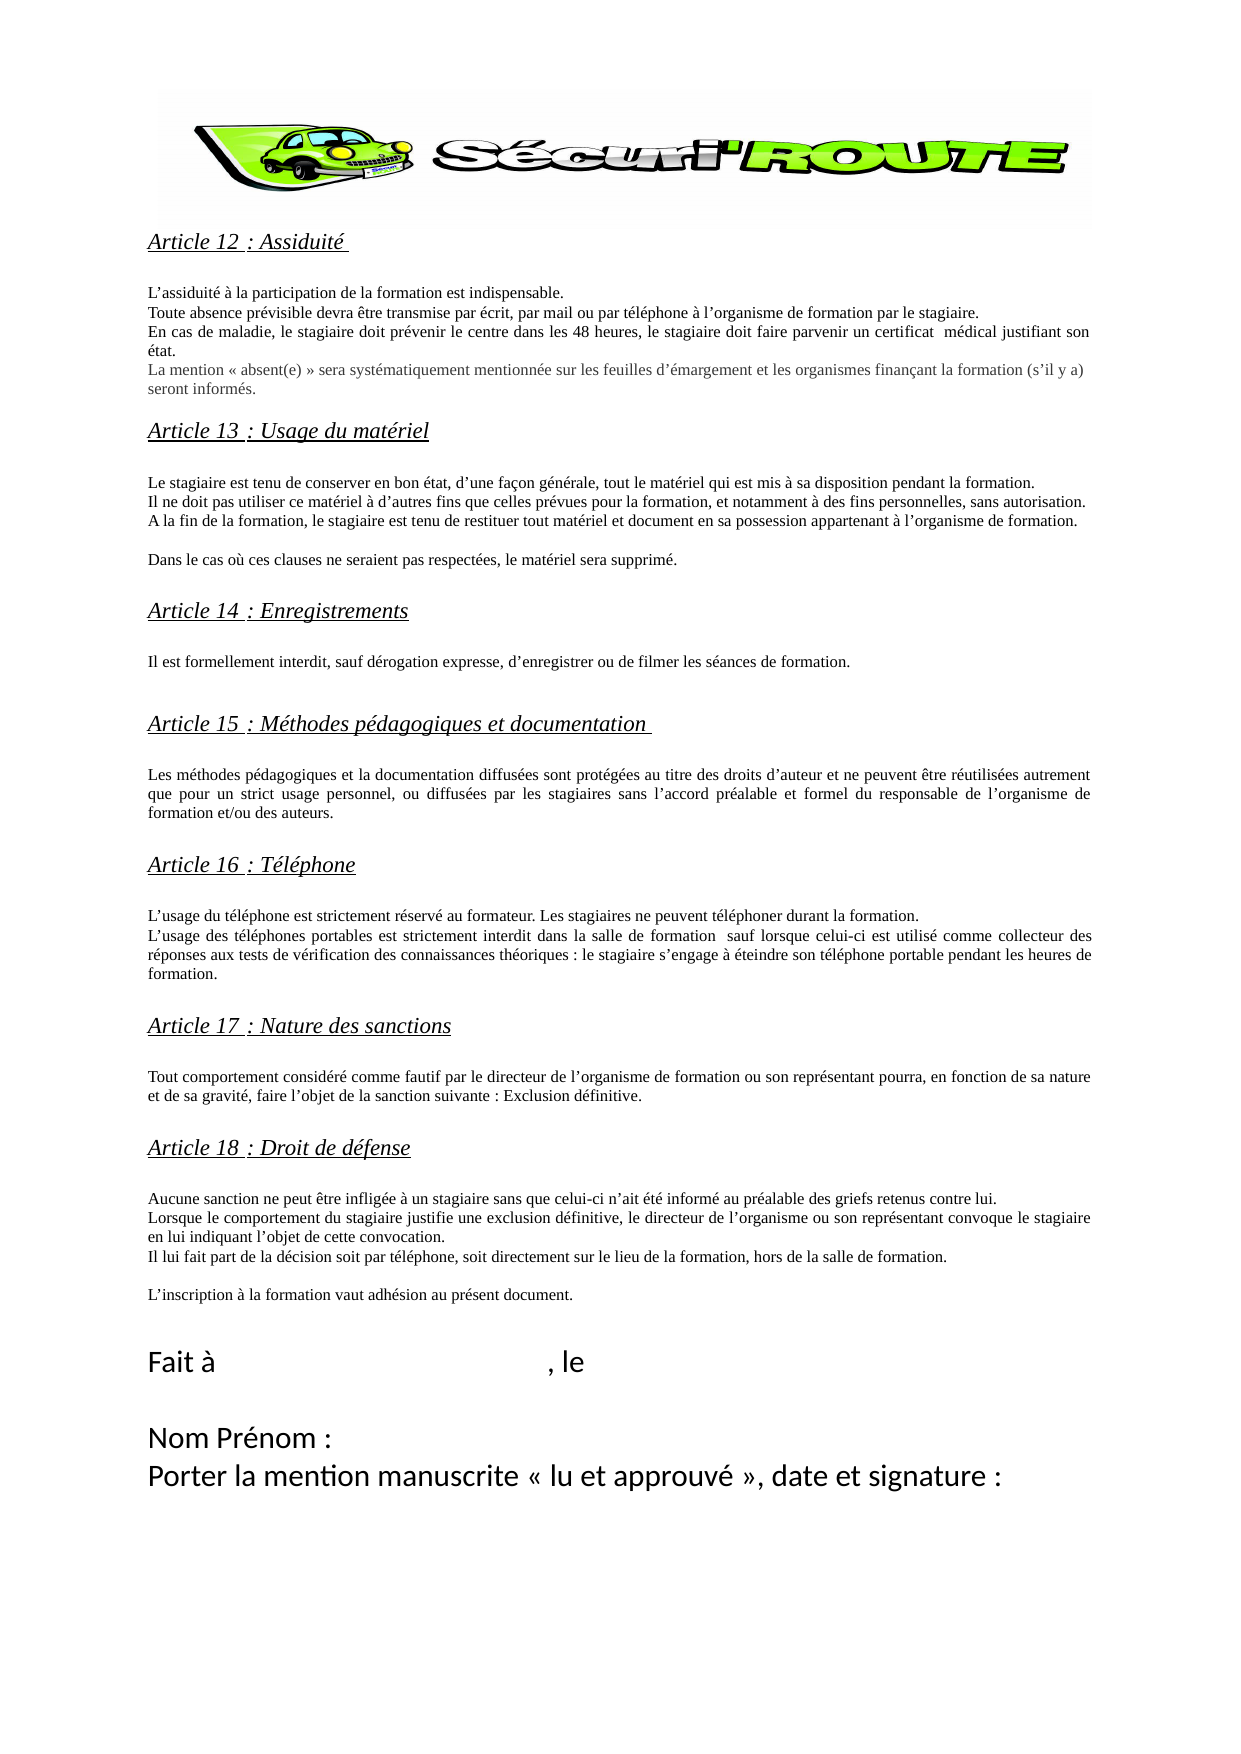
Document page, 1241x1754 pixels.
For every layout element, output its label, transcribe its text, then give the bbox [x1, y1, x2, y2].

text Dans le cas où ces clauses ne seraient pas respectées, le matériel sera supprimé. [148, 549, 1093, 568]
text Aucune sanction ne peut être infligée à un stagiaire sans que celui-ci n’ait été informé au préalable des griefs retenus contre lui. [148, 1189, 1093, 1208]
text L’assiduité à la participation de la formation est indispensable. [148, 283, 1093, 302]
text Article 17 : Nature des sanctions [148, 1012, 1093, 1038]
text Les méthodes pédagogiques et la documentation diffusées sont protégées au titre des droits d’auteur et ne peuvent être réutilisées autrement que pour un strict usage personnel, ou diffusées par les stagiaires sans l’accord préalable et formel du responsable de l’organisme de formation et/ou des auteurs. [148, 765, 1093, 822]
text La mention « absent(e) » sera systématiquement mentionnée sur les feuilles d’émargement et les organismes finançant la formation (s’il y a) seront informés. [148, 360, 1093, 398]
text L’usage du téléphone est strictement réservé au formateur. Les stagiaires ne peuvent téléphoner durant la formation. [148, 906, 1093, 925]
text Article 16 : Téléphone [148, 851, 1093, 877]
text Tout comportement considéré comme fautif par le directeur de l’organisme de formation ou son représentant pourra, en fonction de sa nature et de sa gravité, faire l’objet de la sanction suivante : Exclusion définitive. [148, 1067, 1093, 1105]
text Nom Prénom : [148, 1418, 1093, 1456]
text En cas de maladie, le stagiaire doit prévenir le centre dans les 48 heures, le stagiaire doit faire parvenir un certificat médical justifiant son état. [148, 322, 1093, 360]
text Article 13 : Usage du matériel [148, 417, 1093, 444]
text Article 15 : Méthodes pédagogiques et documentation [148, 710, 1093, 736]
text Toute absence prévisible devra être transmise par écrit, par mail ou par téléphone à l’organisme de formation par le stagiaire. [148, 302, 1093, 322]
text L’inscription à la formation vaut adhésion au présent document. [148, 1285, 1093, 1304]
text Il ne doit pas utiliser ce matériel à d’autres fins que celles prévues pour la formation, et notamment à des fins personnelles, sans autorisation. [148, 492, 1093, 511]
text A la fin de la formation, le stagiaire est tenu de restituer tout matériel et document en sa possession appartenant à l’organisme de formation. [148, 511, 1093, 530]
text Il lui fait part de la décision soit par téléphone, soit directement sur le lieu de la formation, hors de la salle de formation. [148, 1246, 1093, 1266]
text Article 18 : Droit de défense [148, 1134, 1093, 1160]
text L’usage des téléphones portables est strictement interdit dans la salle de formation sauf lorsque celui-ci est utilisé comme collecteur des réponses aux tests de vérification des connaissances théoriques : le stagiaire s’engage à éteindre son téléphone portable pendant les heures de formation. [148, 925, 1093, 983]
text Il est formellement interdit, sauf dérogation expresse, d’enregistrer ou de filmer les séances de formation. [148, 652, 1093, 671]
text Article 12 : Assiduité [148, 148, 1093, 254]
text Le stagiaire est tenu de conserver en bon état, d’une façon générale, tout le matériel qui est mis à sa disposition pendant la formation. [148, 473, 1093, 492]
text Fait à , le [148, 1342, 1093, 1380]
text Article 14 : Enregistrements [148, 597, 1093, 623]
text Porter la mention manuscrite « lu et approuvé », date et signature : [148, 1456, 1093, 1494]
text Lorsque le comportement du stagiaire justifie une exclusion définitive, le directeur de l’organisme ou son représentant convoque le stagiaire en lui indiquant l’objet de cette convocation. [148, 1208, 1093, 1246]
